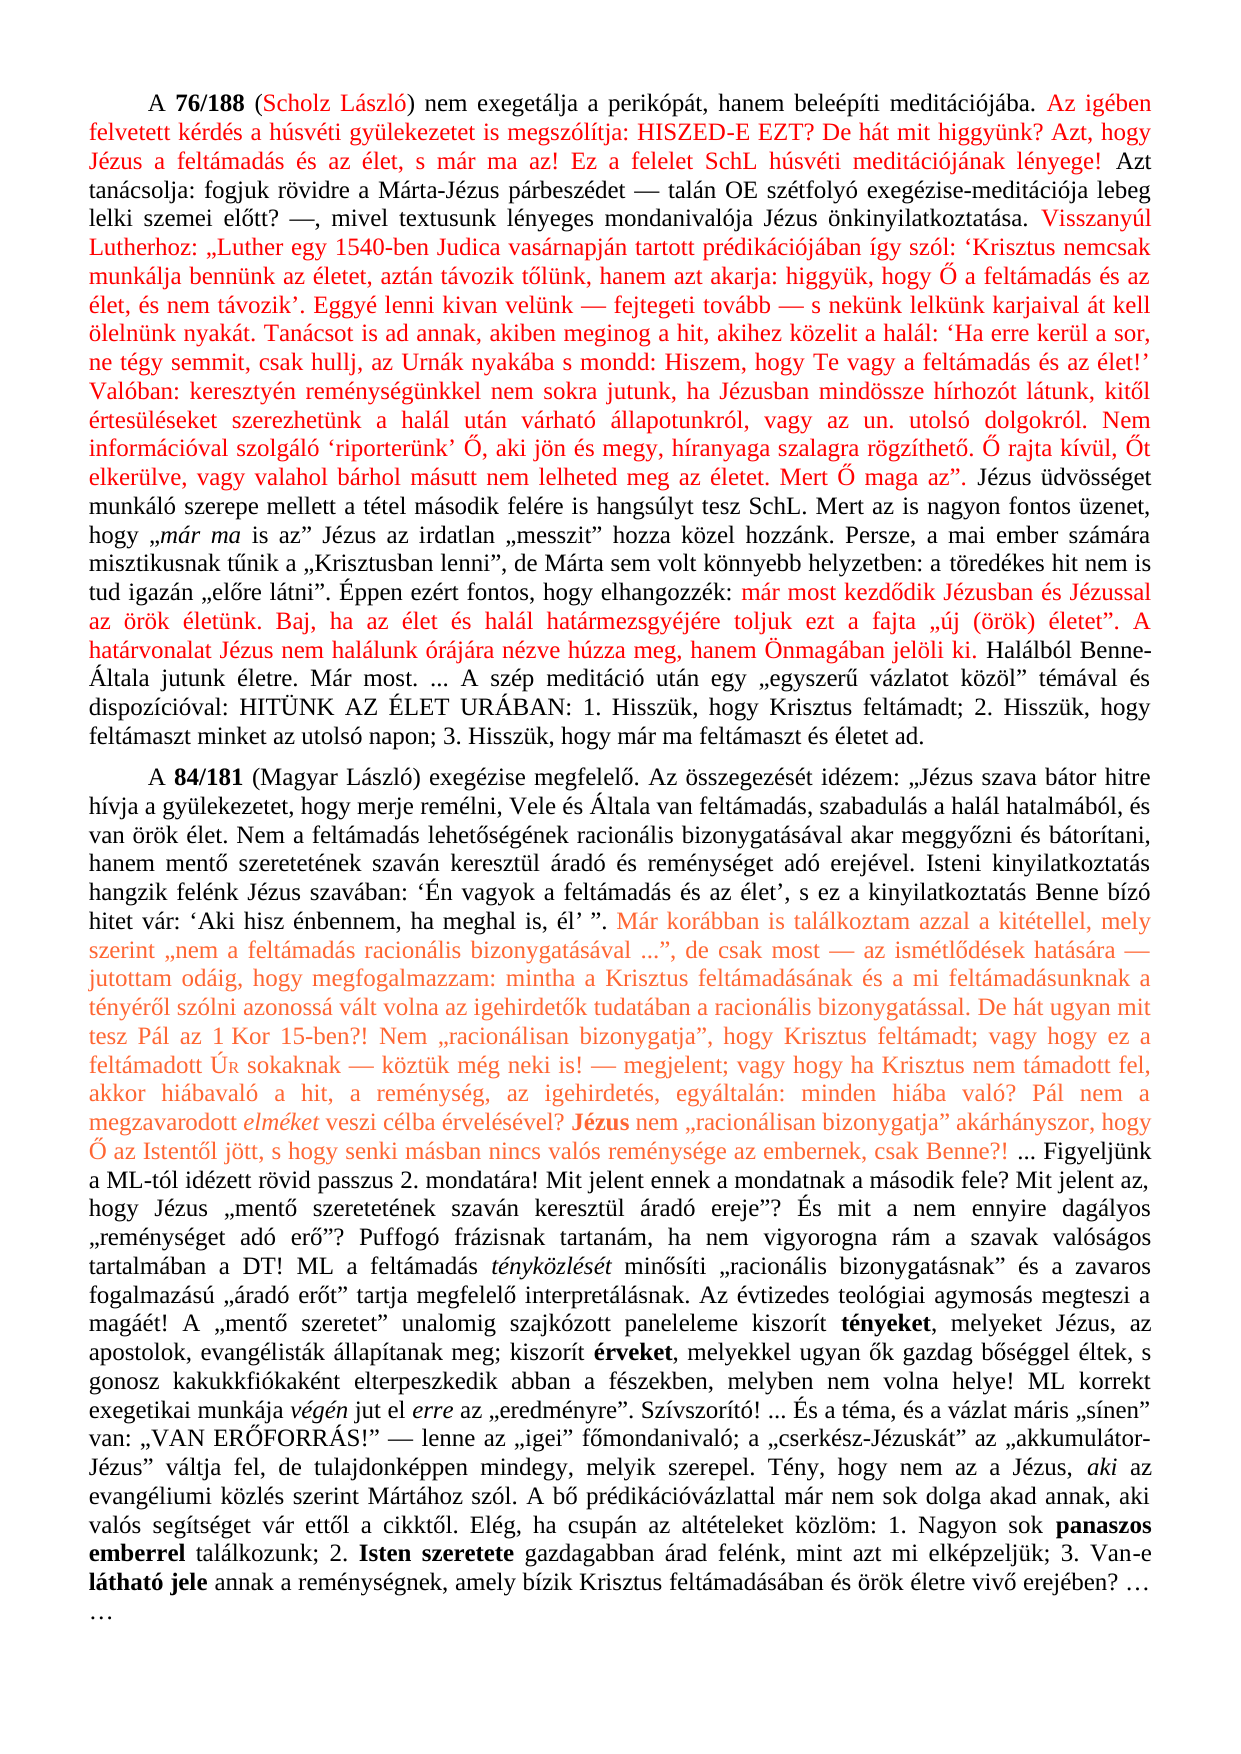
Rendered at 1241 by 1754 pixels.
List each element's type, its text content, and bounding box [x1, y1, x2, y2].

text A 84/181 (Magyar László) exegézise megfelelő. Az összegezését idézem: „Jézus szava bátor hitre hívja a gyülekezetet, hogy merje remélni, Vele és Általa van feltámadás, szabadulás a halál hatalmából, és van örök élet. Nem a feltámadás lehetőségének racionális bizonygatásával akar meggyőzni és bátorítani, hanem mentő szeretetének szaván keresztül áradó és reménységet adó erejével. Isteni kinyilatkoztatás hangzik felénk Jézus szavában: ‘Én vagyok a feltámadás és az élet’, s ez a kinyilatkoztatás Benne bízó hitet vár: ‘Aki hisz énbennem, ha meghal is, él’ ”. Már korábban is találkoztam azzal a kitétellel, mely szerint „nem a feltámadás racionális bizonygatásával ...”, de csak most ― az ismétlődések hatására ― jutottam odáig, hogy megfogalmazzam: mintha a Krisztus feltámadásának és a mi feltámadásunknak a tényéről szólni azonossá vált volna az igehirdetők tudatában a racionális bizonygatással. De hát ugyan mit tesz Pál az 1 Kor 15-ben?! Nem „racionálisan bizonygatja”, hogy Krisztus feltámadt; vagy hogy ez a feltámadott Úr sokaknak ― köztük még neki is! ― megjelent; vagy hogy ha Krisztus nem támadott fel, akkor hiábavaló a hit, a reménység, az igehirdetés, egyáltalán: minden hiába való? Pál nem a megzavarodott elméket veszi célba érvelésével? Jézus nem „racionálisan bizonygatja” akárhányszor, hogy Ő az Istentől jött, s hogy senki másban nincs valós reménysége az embernek, csak Benne?! ... Figyeljünk a ML-tól idézett rövid passzus 2. mondatára! Mit jelent ennek a mondatnak a második fele? Mit jelent az, hogy Jézus „mentő szeretetének szaván keresztül áradó ereje”? És mit a nem ennyire dagályos „reménységet adó erő”? Puffogó frázisnak tartanám, ha nem vigyorogna rám a szavak valóságos tartalmában a DT! ML a feltámadás tényközlését minősíti „racionális bizonygatásnak” és a zavaros fogalmazású „áradó erőt” tartja megfelelő interpretálásnak. Az évtizedes teológiai agymosás megteszi a magáét! A „mentő szeretet” unalomig szajkózott paneleleme kiszorít tényeket, melyeket Jézus, az apostolok, evangélisták állapítanak meg; kiszorít érveket, melyekkel ugyan ők gazdag bőséggel éltek, s gonosz kakukkfiókaként elterpeszkedik abban a fészekben, melyben nem volna helye! ML korrekt exegetikai munkája végén jut el erre az „eredményre”. Szívszorító! ... És a téma, és a vázlat máris „sínen” van: „VAN ERŐFORRÁS!” ― lenne az „igei” főmondanivaló; a „cserkész-Jézuskát” az „akkumulátor-Jézus” váltja fel, de tulajdonképpen mindegy, melyik szerepel. Tény, hogy nem az a Jézus, aki az evangéliumi közlés szerint Mártához szól. A bő prédikációvázlattal már nem sok dolga akad annak, aki valós segítséget vár ettől a cikktől. Elég, ha csupán az altételeket közlöm: 1. Nagyon sok panaszos emberrel találkozunk; 2. Isten szeretete gazdagabban árad felénk, mint azt mi elképzeljük; 3. Van‑e látható jele annak a reménységnek, amely bízik Krisztus feltámadásában és örök életre vivő erejében? … … [88, 762, 1152, 1625]
text A 76/188 (Scholz László) nem exegetálja a perikópát, hanem beleépíti meditációjába. Az igében felvetett kérdés a húsvéti gyülekezetet is megszólítja: HISZED‑E EZT? De hát mit higgyünk? Azt, hogy Jézus a feltámadás és az élet, s már ma az! Ez a felelet SchL húsvéti meditációjának lényege! Azt tanácsolja: fogjuk rövidre a Márta-Jézus párbeszédet ― talán OE szétfolyó exegézise-meditációja lebeg lelki szemei előtt? ―, mivel textusunk lényeges mondanivalója Jézus önkinyilatkoztatása. Visszanyúl Lutherhoz: „Luther egy 1540-ben Judica vasárnapján tartott prédikációjában így szól: ‘Krisztus nemcsak munkálja bennünk az életet, aztán távozik tőlünk, hanem azt akarja: higgyük, hogy Ő a feltámadás és az élet, és nem távozik’. Eggyé lenni kivan velünk ― fejtegeti tovább ― s nekünk lelkünk karjaival át kell ölelnünk nyakát. Tanácsot is ad annak, akiben meginog a hit, akihez közelit a halál: ‘Ha erre kerül a sor, ne tégy semmit, csak hullj, az Urnák nyakába s mondd: Hiszem, hogy Te vagy a feltámadás és az élet!’ Valóban: keresztyén reménységünkkel nem sokra jutunk, ha Jézusban mindössze hírhozót látunk, kitől értesüléseket szerezhetünk a halál után várható állapotunkról, vagy az un. utolsó dolgokról. Nem információval szolgáló ‘riporterünk’ Ő, aki jön és megy, híranyaga szalagra rögzíthető. Ő rajta kívül, Őt elkerülve, vagy valahol bárhol másutt nem lelheted meg az életet. Mert Ő maga az”. Jézus üdvösséget munkáló szerepe mellett a tétel második felére is hangsúlyt tesz SchL. Mert az is nagyon fontos üzenet, hogy „már ma is az” Jézus az irdatlan „messzit” hozza közel hozzánk. Persze, a mai ember számára misztikusnak tűnik a „Krisztusban lenni”, de Márta sem volt könnyebb helyzetben: a töredékes hit nem is tud igazán „előre látni”. Éppen ezért fontos, hogy elhangozzék: már most kezdődik Jézusban és Jézussal az örök életünk. Baj, ha az élet és halál határmezsgyéjére toljuk ezt a fajta „új (örök) életet”. A határvonalat Jézus nem halálunk órájára nézve húzza meg, hanem Önmagában jelöli ki. Halálból Benne-Általa jutunk életre. Már most. ... A szép meditáció után egy „egyszerű vázlatot közöl” témával és dispozícióval: HITÜNK AZ ÉLET URÁBAN: 1. Hisszük, hogy Krisztus feltámadt; 2. Hisszük, hogy feltámaszt minket az utolsó napon; 3. Hisszük, hogy már ma feltámaszt és életet ad. [88, 88, 1152, 750]
